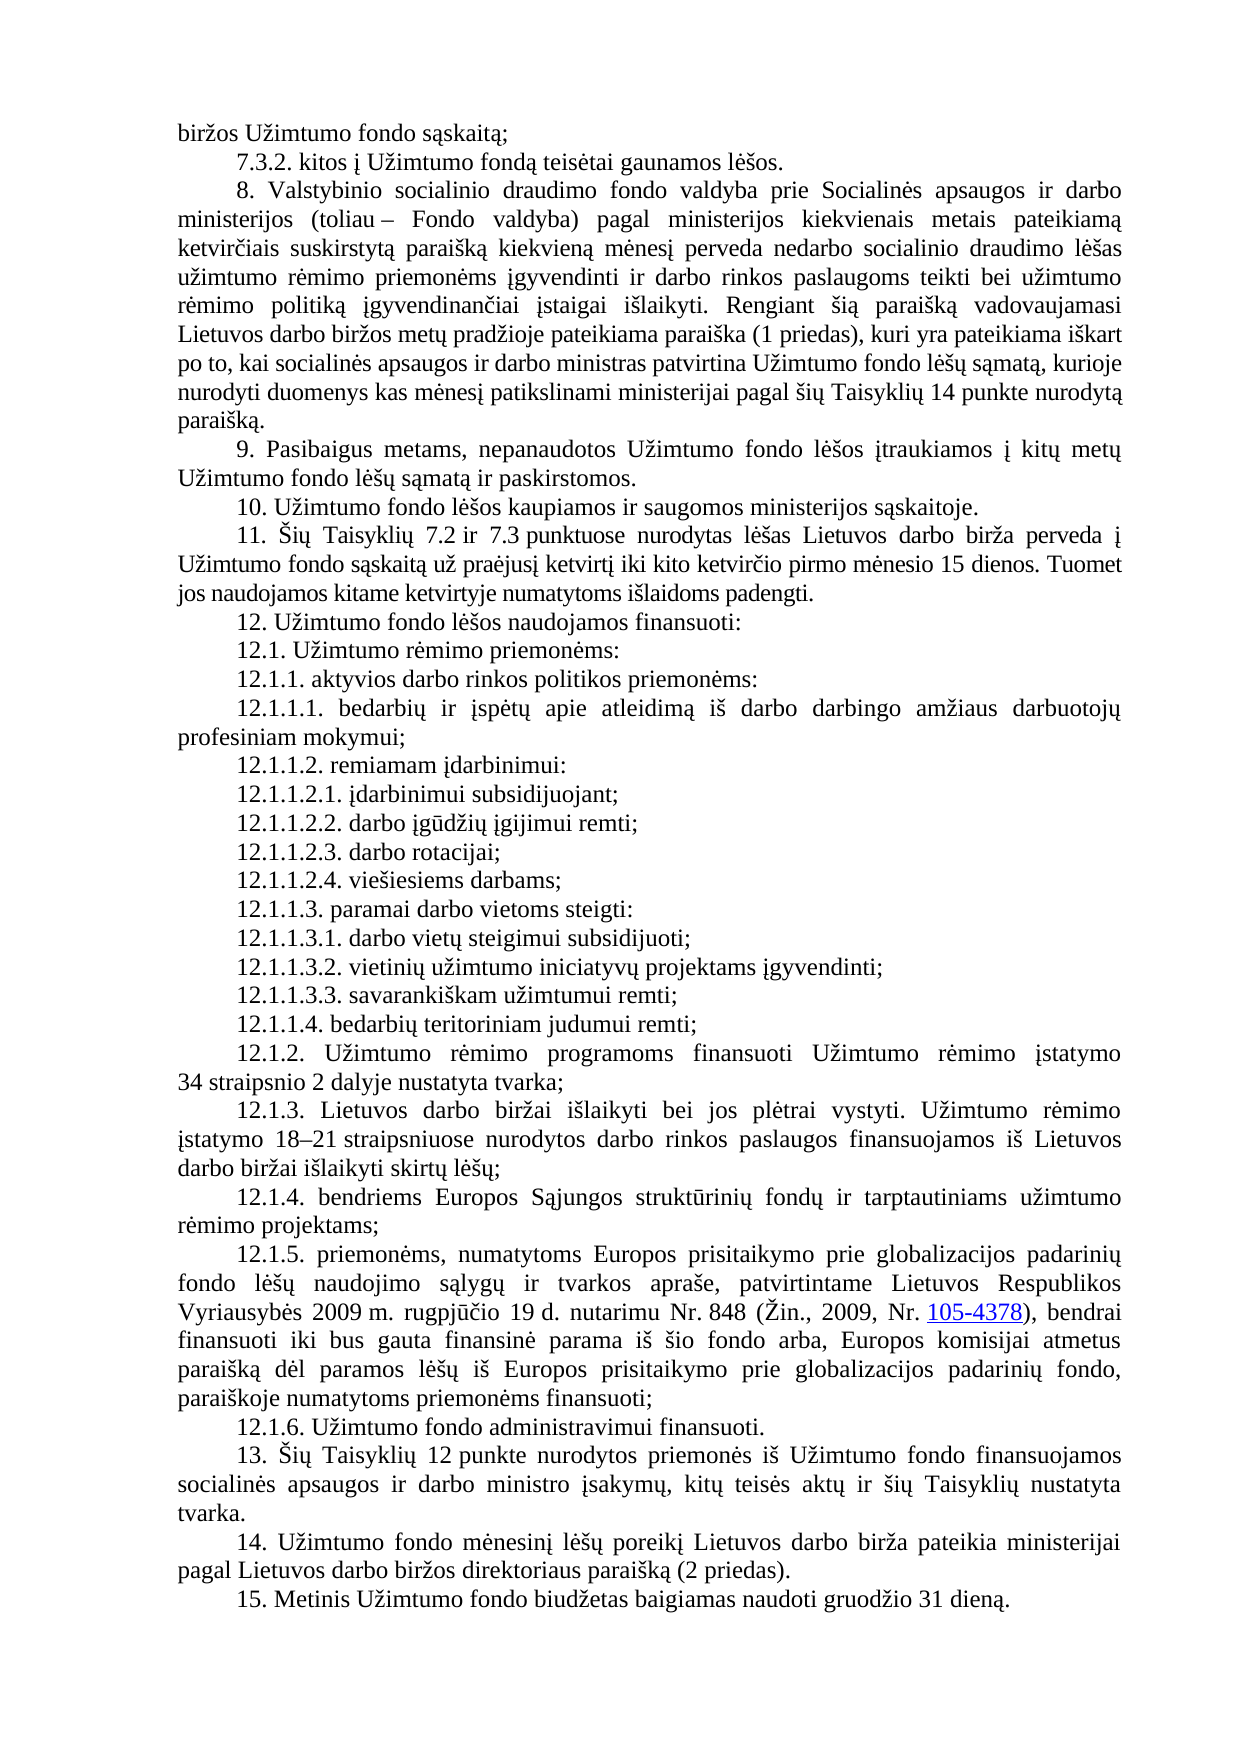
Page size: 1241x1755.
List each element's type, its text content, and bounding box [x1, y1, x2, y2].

text 15. Metinis Užimtumo fondo biudžetas baigiamas naudoti gruodžio 31 dieną. [177, 1584, 1122, 1613]
text 12.1.1.3.2. vietinių užimtumo iniciatyvų projektams įgyvendinti; [177, 952, 1122, 981]
text 12.1.1.2.2. darbo įgūdžių įgijimui remti; [177, 808, 1122, 837]
text 12.1.1.2.1. įdarbinimui subsidijuojant; [177, 779, 1122, 808]
text 11. Šių Taisyklių 7.2 ir 7.3 punktuose nurodytas lėšas Lietuvos darbo birža perveda į Užimtumo fondo sąskaitą už praėjusį ketvirtį iki kito ketvirčio pirmo mėnesio 15 dienos. Tuomet jos naudojamos kitame ketvirtyje numatytoms išlaidoms padengti. [177, 521, 1122, 607]
text 12.1.1.2. remiamam įdarbinimui: [177, 751, 1122, 779]
text 12.1.1. aktyvios darbo rinkos politikos priemonėms: [177, 664, 1122, 693]
text 13. Šių Taisyklių 12 punkte nurodytos priemonės iš Užimtumo fondo finansuojamos socialinės apsaugos ir darbo ministro įsakymų, kitų teisės aktų ir šių Taisyklių nustatyta tvarka. [177, 1441, 1122, 1527]
text 12.1.2. Užimtumo rėmimo programoms finansuoti Užimtumo rėmimo įstatymo 34 straipsnio 2 dalyje nustatyta tvarka; [177, 1038, 1122, 1096]
text 14. Užimtumo fondo mėnesinį lėšų poreikį Lietuvos darbo birža pateikia ministerijai pagal Lietuvos darbo biržos direktoriaus paraišką (2 priedas). [177, 1527, 1122, 1584]
text 8. Valstybinio socialinio draudimo fondo valdyba prie Socialinės apsaugos ir darbo ministerijos (toliau – Fondo valdyba) pagal ministerijos kiekvienais metais pateikiamą ketvirčiais suskirstytą paraišką kiekvieną mėnesį perveda nedarbo socialinio draudimo lėšas užimtumo rėmimo priemonėms įgyvendinti ir darbo rinkos paslaugoms teikti bei užimtumo rėmimo politiką įgyvendinančiai įstaigai išlaikyti. Rengiant šią paraišką vadovaujamasi Lietuvos darbo biržos metų pradžioje pateikiama paraiška (1 priedas), kuri yra pateikiama iškart po to, kai socialinės apsaugos ir darbo ministras patvirtina Užimtumo fondo lėšų sąmatą, kurioje nurodyti duomenys kas mėnesį patikslinami ministerijai pagal šių Taisyklių 14 punkte nurodytą paraišką. [177, 176, 1122, 434]
text 12.1.1.4. bedarbių teritoriniam judumui remti; [177, 1009, 1122, 1038]
text 7.3.2. kitos į Užimtumo fondą teisėtai gaunamos lėšos. [177, 147, 1122, 176]
text 12.1.1.2.4. viešiesiems darbams; [177, 866, 1122, 894]
text 12.1.1.3.3. savarankiškam užimtumui remti; [177, 981, 1122, 1009]
text 12.1.5. priemonėms, numatytoms Europos prisitaikymo prie globalizacijos padarinių fondo lėšų naudojimo sąlygų ir tvarkos apraše, patvirtintame Lietuvos Respublikos Vyriausybės 2009 m. rugpjūčio 19 d. nutarimu Nr. 848 (Žin., 2009, Nr. 105-4378), bendrai finansuoti iki bus gauta finansinė parama iš šio fondo arba, Europos komisijai atmetus paraišką dėl paramos lėšų iš Europos prisitaikymo prie globalizacijos padarinių fondo, paraiškoje numatytoms priemonėms finansuoti; [177, 1239, 1122, 1412]
text 10. Užimtumo fondo lėšos kaupiamos ir saugomos ministerijos sąskaitoje. [177, 492, 1122, 521]
text 12.1.4. bendriems Europos Sąjungos struktūrinių fondų ir tarptautiniams užimtumo rėmimo projektams; [177, 1182, 1122, 1239]
text 9. Pasibaigus metams, nepanaudotos Užimtumo fondo lėšos įtraukiamos į kitų metų Užimtumo fondo lėšų sąmatą ir paskirstomos. [177, 434, 1122, 492]
text 12.1.3. Lietuvos darbo biržai išlaikyti bei jos plėtrai vystyti. Užimtumo rėmimo įstatymo 18–21 straipsniuose nurodytos darbo rinkos paslaugos finansuojamos iš Lietuvos darbo biržai išlaikyti skirtų lėšų; [177, 1096, 1122, 1182]
text 12.1.1.3. paramai darbo vietoms steigti: [177, 894, 1122, 923]
text 12.1.1.3.1. darbo vietų steigimui subsidijuoti; [177, 923, 1122, 952]
text biržos Užimtumo fondo sąskaitą; [177, 118, 1122, 147]
text 12. Užimtumo fondo lėšos naudojamos finansuoti: [177, 607, 1122, 636]
text 12.1.6. Užimtumo fondo administravimui finansuoti. [177, 1412, 1122, 1441]
text 12.1.1.2.3. darbo rotacijai; [177, 837, 1122, 866]
text 12.1. Užimtumo rėmimo priemonėms: [177, 636, 1122, 664]
text 12.1.1.1. bedarbių ir įspėtų apie atleidimą iš darbo darbingo amžiaus darbuotojų profesiniam mokymui; [177, 693, 1122, 751]
